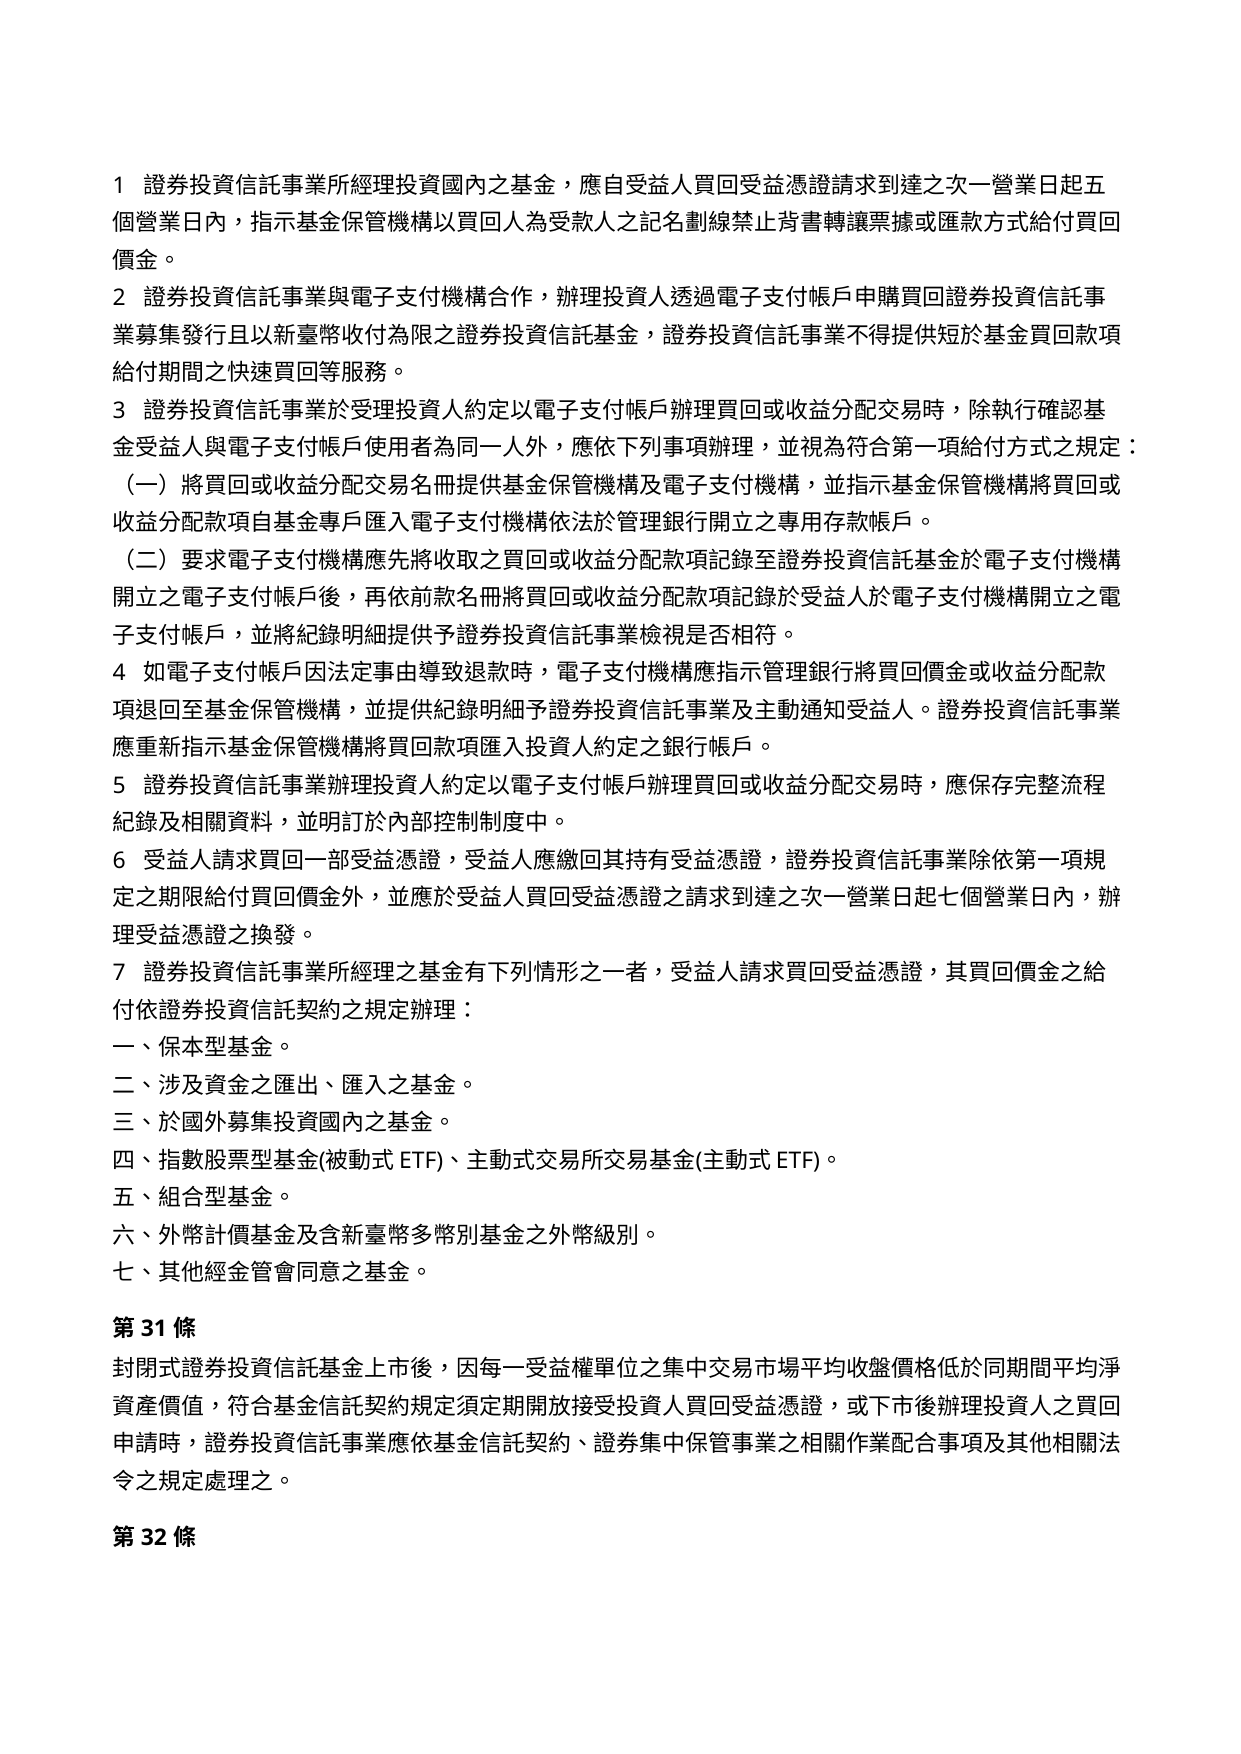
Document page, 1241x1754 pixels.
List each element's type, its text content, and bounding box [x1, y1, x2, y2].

text 1 證券投資信託事業所經理投資國內之基金，應自受益人買回受益憑證請求到達之次一營業日起五個營業日內，指示基金保管機構以買回人為受款人之記名劃線禁止背書轉讓票據或匯款方式給付買回價金。 [112, 164, 1128, 277]
text 6 受益人請求買回一部受益憑證，受益人應繳回其持有受益憑證，證券投資信託事業除依第一項規定之期限給付買回價金外，並應於受益人買回受益憑證之請求到達之次一營業日起七個營業日內，辦理受益憑證之換發。 [112, 839, 1128, 952]
text 三、於國外募集投資國內之基金。 [112, 1102, 1128, 1139]
text 第 31 條 [112, 1308, 1128, 1346]
text 七、其他經金管會同意之基金。 [112, 1252, 1128, 1289]
text 第 32 條 [112, 1517, 1128, 1554]
text 四、指數股票型基金(被動式ETF)、主動式交易所交易基金(主動式ETF)。 [112, 1139, 1128, 1177]
text （二）要求電子支付機構應先將收取之買回或收益分配款項記錄至證券投資信託基金於電子支付機構開立之電子支付帳戶後，再依前款名冊將買回或收益分配款項記錄於受益人於電子支付機構開立之電子支付帳戶，並將紀錄明細提供予證券投資信託事業檢視是否相符。 [112, 539, 1128, 652]
text 5 證券投資信託事業辦理投資人約定以電子支付帳戶辦理買回或收益分配交易時，應保存完整流程紀錄及相關資料，並明訂於內部控制制度中。 [112, 764, 1128, 839]
text 4 如電子支付帳戶因法定事由導致退款時，電子支付機構應指示管理銀行將買回價金或收益分配款項退回至基金保管機構，並提供紀錄明細予證券投資信託事業及主動通知受益人。證券投資信託事業應重新指示基金保管機構將買回款項匯入投資人約定之銀行帳戶。 [112, 652, 1128, 764]
text 二、涉及資金之匯出、匯入之基金。 [112, 1064, 1128, 1102]
text 封閉式證券投資信託基金上市後，因每一受益權單位之集中交易市場平均收盤價格低於同期間平均淨資產價值，符合基金信託契約規定須定期開放接受投資人買回受益憑證，或下市後辦理投資人之買回申請時，證券投資信託事業應依基金信託契約、證券集中保管事業之相關作業配合事項及其他相關法令之規定處理之。 [112, 1348, 1128, 1498]
text 7 證券投資信託事業所經理之基金有下列情形之一者，受益人請求買回受益憑證，其買回價金之給付依證券投資信託契約之規定辦理： [112, 952, 1128, 1027]
text 六、外幣計價基金及含新臺幣多幣別基金之外幣級別。 [112, 1214, 1128, 1252]
text 3 證券投資信託事業於受理投資人約定以電子支付帳戶辦理買回或收益分配交易時，除執行確認基金受益人與電子支付帳戶使用者為同一人外，應依下列事項辦理，並視為符合第一項給付方式之規定： [112, 389, 1128, 464]
text 五、組合型基金。 [112, 1177, 1128, 1214]
text 一、保本型基金。 [112, 1027, 1128, 1064]
text （一）將買回或收益分配交易名冊提供基金保管機構及電子支付機構，並指示基金保管機構將買回或收益分配款項自基金專戶匯入電子支付機構依法於管理銀行開立之專用存款帳戶。 [112, 464, 1128, 539]
text 2 證券投資信託事業與電子支付機構合作，辦理投資人透過電子支付帳戶申購買回證券投資信託事業募集發行且以新臺幣收付為限之證券投資信託基金，證券投資信託事業不得提供短於基金買回款項給付期間之快速買回等服務。 [112, 277, 1128, 389]
